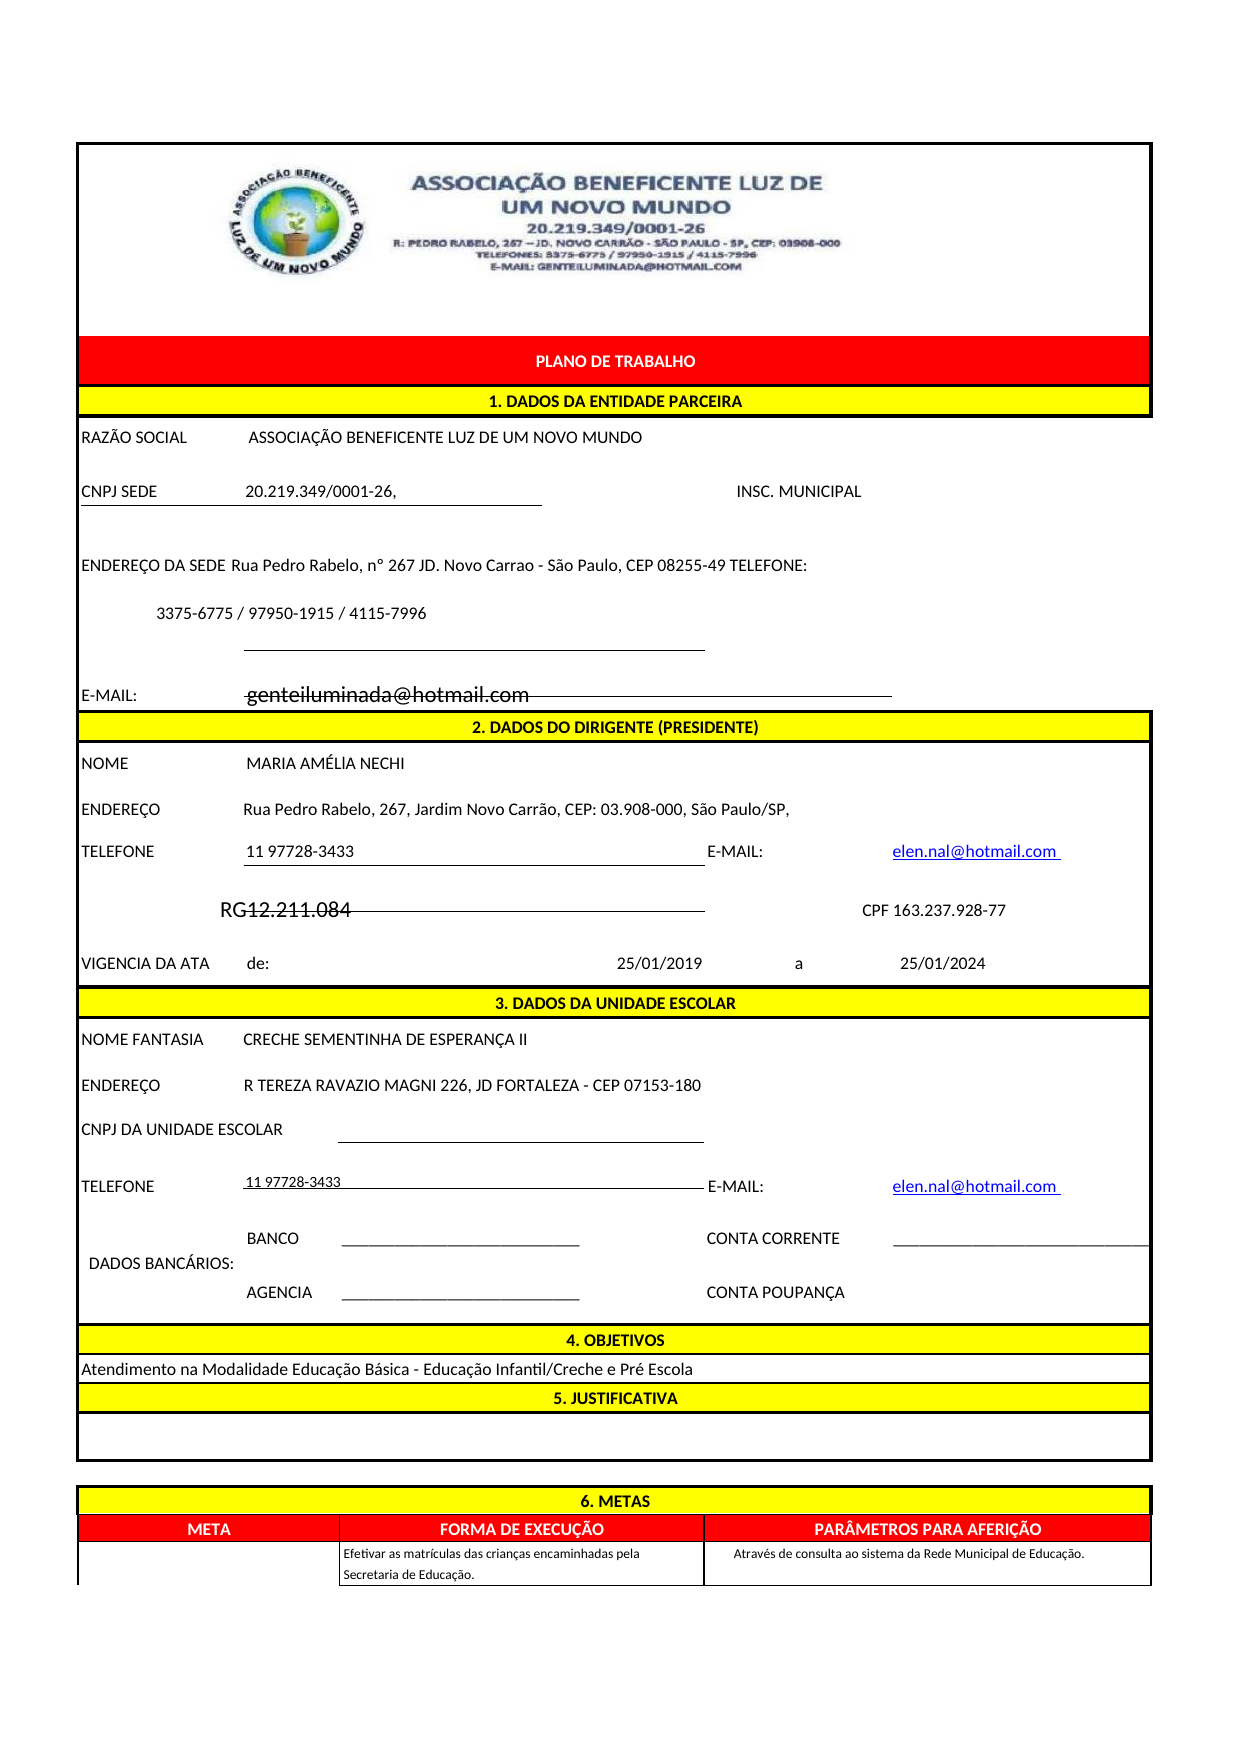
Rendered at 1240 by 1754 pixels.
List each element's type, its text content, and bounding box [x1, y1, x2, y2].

table_cell ENDEREÇO Rua Pedro Rabelo, 267, Jardim Novo Carrão, CEP: 03.908-000, São Paulo/SP, [79, 777, 1149, 823]
table_cell [79, 1542, 339, 1585]
table_cell NOME FANTASIA CRECHE SEMENTINHA DE ESPERANÇA II [79, 1019, 1149, 1053]
table_header 6. METAS [79, 1488, 1149, 1513]
table_cell 3. DADOS DA UNIDADE ESCOLAR [79, 989, 1149, 1016]
table_cell NOME MARIA AMÉLlA NECHI [79, 743, 1149, 777]
table_header [79, 145, 1149, 336]
table_cell PLANO DE TRABALHO [79, 336, 1149, 384]
table_cell Efetivar as matrículas das crianças encaminhadas pela Secretaria de Educação. [340, 1542, 703, 1585]
table_cell TELEFONE 11 97728-3433 E-MAIL: elen.nal@hotmail.com CPF 163.237.928-77 VIGENCIA DA ATA de: 25/01/2019 a 25/01/2024 [79, 823, 1149, 985]
table_cell CNPJ DA UNIDADE ESCOLAR TELEFONE E-MAIL: elen.nal@hotmail.com BANCO ___________________________ CONTA CORRENTE _____________________________ DADOS BANCÁRIOS: AGENCIA ___________________________ CONTA POUPANÇA [79, 1099, 1149, 1323]
table_cell FORMA DE EXECUÇÃO [340, 1515, 703, 1541]
table_cell Através de consulta ao sistema da Rede Municipal de Educação. [705, 1542, 1150, 1585]
table_cell 5. JUSTIFICATIVA [79, 1384, 1149, 1411]
table_cell PARÂMETROS PARA AFERIÇÃO [705, 1515, 1150, 1541]
table_cell [79, 1414, 1149, 1458]
table_cell ENDEREÇO R TEREZA RAVAZIO MAGNI 226, JD FORTALEZA - CEP 07153-180 [79, 1053, 1149, 1099]
table_cell 2. DADOS DO DIRIGENTE (PRESIDENTE) [79, 713, 1149, 740]
table_cell META [79, 1515, 339, 1541]
table_cell 1. DADOS DA ENTIDADE PARCEIRA [79, 387, 1149, 414]
table_cell Atendimento na Modalidade Educação Básica - Educação Infantil/Creche e Pré Escola [79, 1355, 1149, 1382]
table_cell 4. OBJETIVOS [79, 1326, 1149, 1353]
table_cell RAZÃO SOCIAL ASSOCIAÇÃO BENEFICENTE LUZ DE UM NOVO MUNDO CNPJ SEDE 20.219.349/0001-26, INSC. MUNICIPAL ENDEREÇO DA SEDE Rua Pedro Rabelo, nº 267 JD. Novo Carrao - São Paulo, CEP 08255-49 TELEFONE: 3375-6775 / 97950-1915 / 4115-7996 E-MAIL: [79, 418, 1151, 709]
